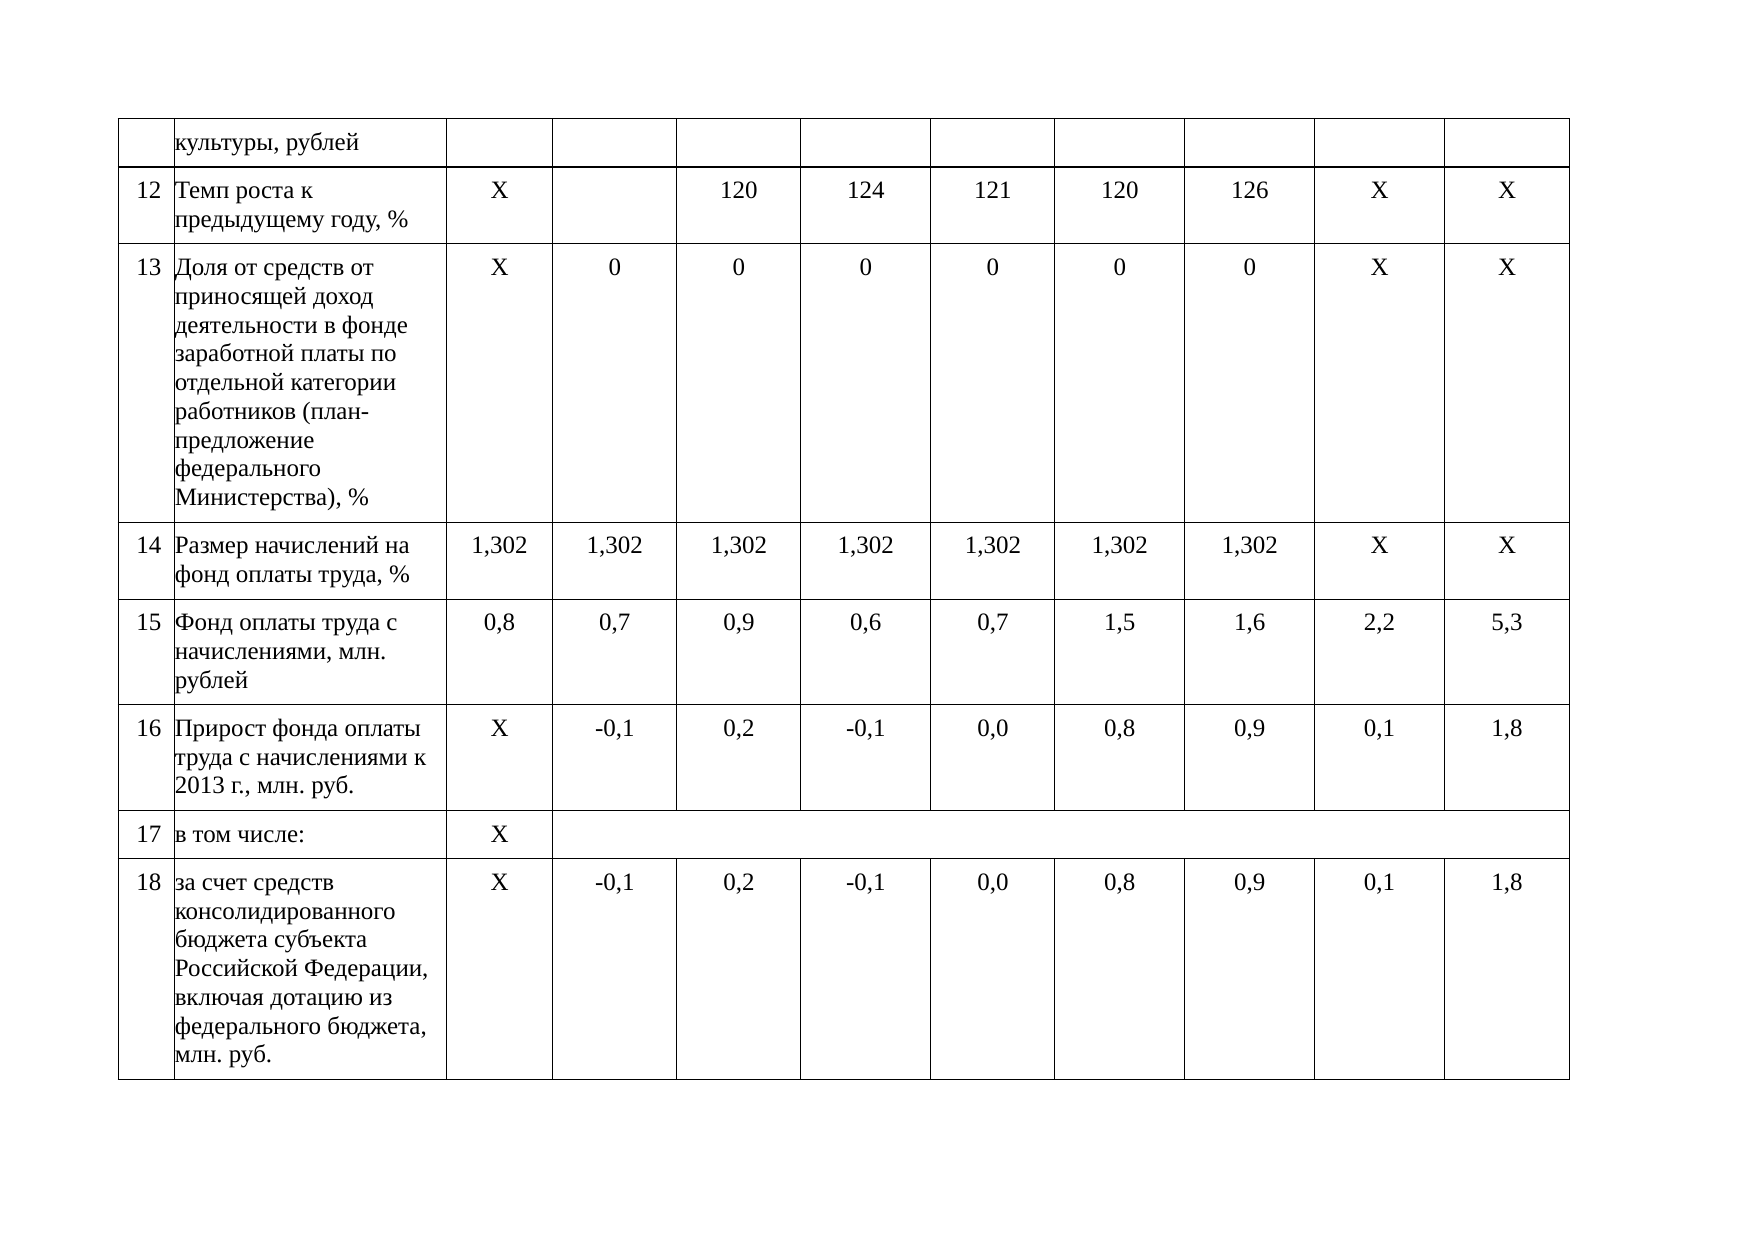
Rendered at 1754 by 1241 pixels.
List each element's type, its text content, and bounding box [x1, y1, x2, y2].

table_cell 0,9 [677, 600, 800, 704]
table_cell 0,1 [1315, 859, 1444, 1079]
table_cell 1,302 [677, 523, 800, 598]
table_cell [1055, 119, 1184, 166]
table_cell [553, 811, 1569, 858]
table_cell за счет средств консолидированного бюджета субъекта Российской Федерации, включая дотацию из федерального бюджета, млн. руб. [175, 859, 446, 1079]
table_cell 2,2 [1315, 600, 1444, 704]
table_cell 18 [119, 859, 174, 1079]
table_cell 17 [119, 811, 174, 858]
table_cell [677, 119, 800, 166]
table_cell 15 [119, 600, 174, 704]
table_cell 0,1 [1315, 705, 1444, 810]
table_cell 0,8 [447, 600, 552, 704]
table_cell 0,8 [1055, 859, 1184, 1079]
table_cell Прирост фонда оплаты труда с начислениями к 2013 г., млн. руб. [175, 705, 446, 810]
table_cell 0,2 [677, 705, 800, 810]
table_cell 1,302 [1185, 523, 1314, 598]
table_cell X [447, 168, 552, 243]
table_cell 1,5 [1055, 600, 1184, 704]
table_cell 14 [119, 523, 174, 598]
table_cell 5,3 [1445, 600, 1569, 704]
table_cell 0 [931, 244, 1054, 522]
table_cell 0 [801, 244, 930, 522]
table_cell 121 [931, 168, 1054, 243]
table_cell 0,2 [677, 859, 800, 1079]
table_cell -0,1 [553, 705, 676, 810]
table_cell 1,302 [447, 523, 552, 598]
table_cell [553, 119, 676, 166]
table_cell 1,8 [1445, 705, 1569, 810]
table_cell -0,1 [553, 859, 676, 1079]
table_cell 0,9 [1185, 705, 1314, 810]
table_cell 1,6 [1185, 600, 1314, 704]
table_cell X [447, 811, 552, 858]
table_cell Доля от средств от приносящей доход деятельности в фонде заработной платы по отдельной категории работников (план-предложение федерального Министерства), % [175, 244, 446, 522]
table_cell X [1315, 244, 1444, 522]
table_cell 0,0 [931, 859, 1054, 1079]
table_cell 12 [119, 168, 174, 243]
table_cell 13 [119, 244, 174, 522]
table_cell Темп роста к предыдущему году, % [175, 168, 446, 243]
table_cell 0,7 [931, 600, 1054, 704]
table_cell X [447, 705, 552, 810]
table_cell 1,302 [553, 523, 676, 598]
table_cell 0,7 [553, 600, 676, 704]
table_cell 124 [801, 168, 930, 243]
table_cell [119, 119, 174, 166]
table_cell 0 [553, 244, 676, 522]
table_cell 16 [119, 705, 174, 810]
table_cell 120 [1055, 168, 1184, 243]
table_cell X [447, 859, 552, 1079]
table_cell -0,1 [801, 859, 930, 1079]
table_cell 0 [1055, 244, 1184, 522]
table_cell X [1445, 244, 1569, 522]
table_cell 120 [677, 168, 800, 243]
table_cell X [447, 244, 552, 522]
table_cell X [1445, 523, 1569, 598]
table_cell [801, 119, 930, 166]
table_cell культуры, рублей [175, 119, 446, 166]
table_cell 0 [1185, 244, 1314, 522]
table_cell [1185, 119, 1314, 166]
table_cell -0,1 [801, 705, 930, 810]
table_cell 0 [677, 244, 800, 522]
table_cell [447, 119, 552, 166]
table_cell X [1315, 523, 1444, 598]
table_cell в том числе: [175, 811, 446, 858]
table_cell 0,6 [801, 600, 930, 704]
table_cell [1315, 119, 1444, 166]
table_cell 1,302 [931, 523, 1054, 598]
table_cell 1,302 [1055, 523, 1184, 598]
table_cell 1,302 [801, 523, 930, 598]
table_cell 0,0 [931, 705, 1054, 810]
table_cell Фонд оплаты труда с начислениями, млн. рублей [175, 600, 446, 704]
table_cell X [1445, 168, 1569, 243]
table_cell [931, 119, 1054, 166]
table_cell 0,8 [1055, 705, 1184, 810]
table_cell Размер начислений на фонд оплаты труда, % [175, 523, 446, 598]
table_cell [1445, 119, 1569, 166]
table_cell X [1315, 168, 1444, 243]
table_cell [553, 168, 676, 243]
table_cell 126 [1185, 168, 1314, 243]
table_cell 1,8 [1445, 859, 1569, 1079]
table_cell 0,9 [1185, 859, 1314, 1079]
